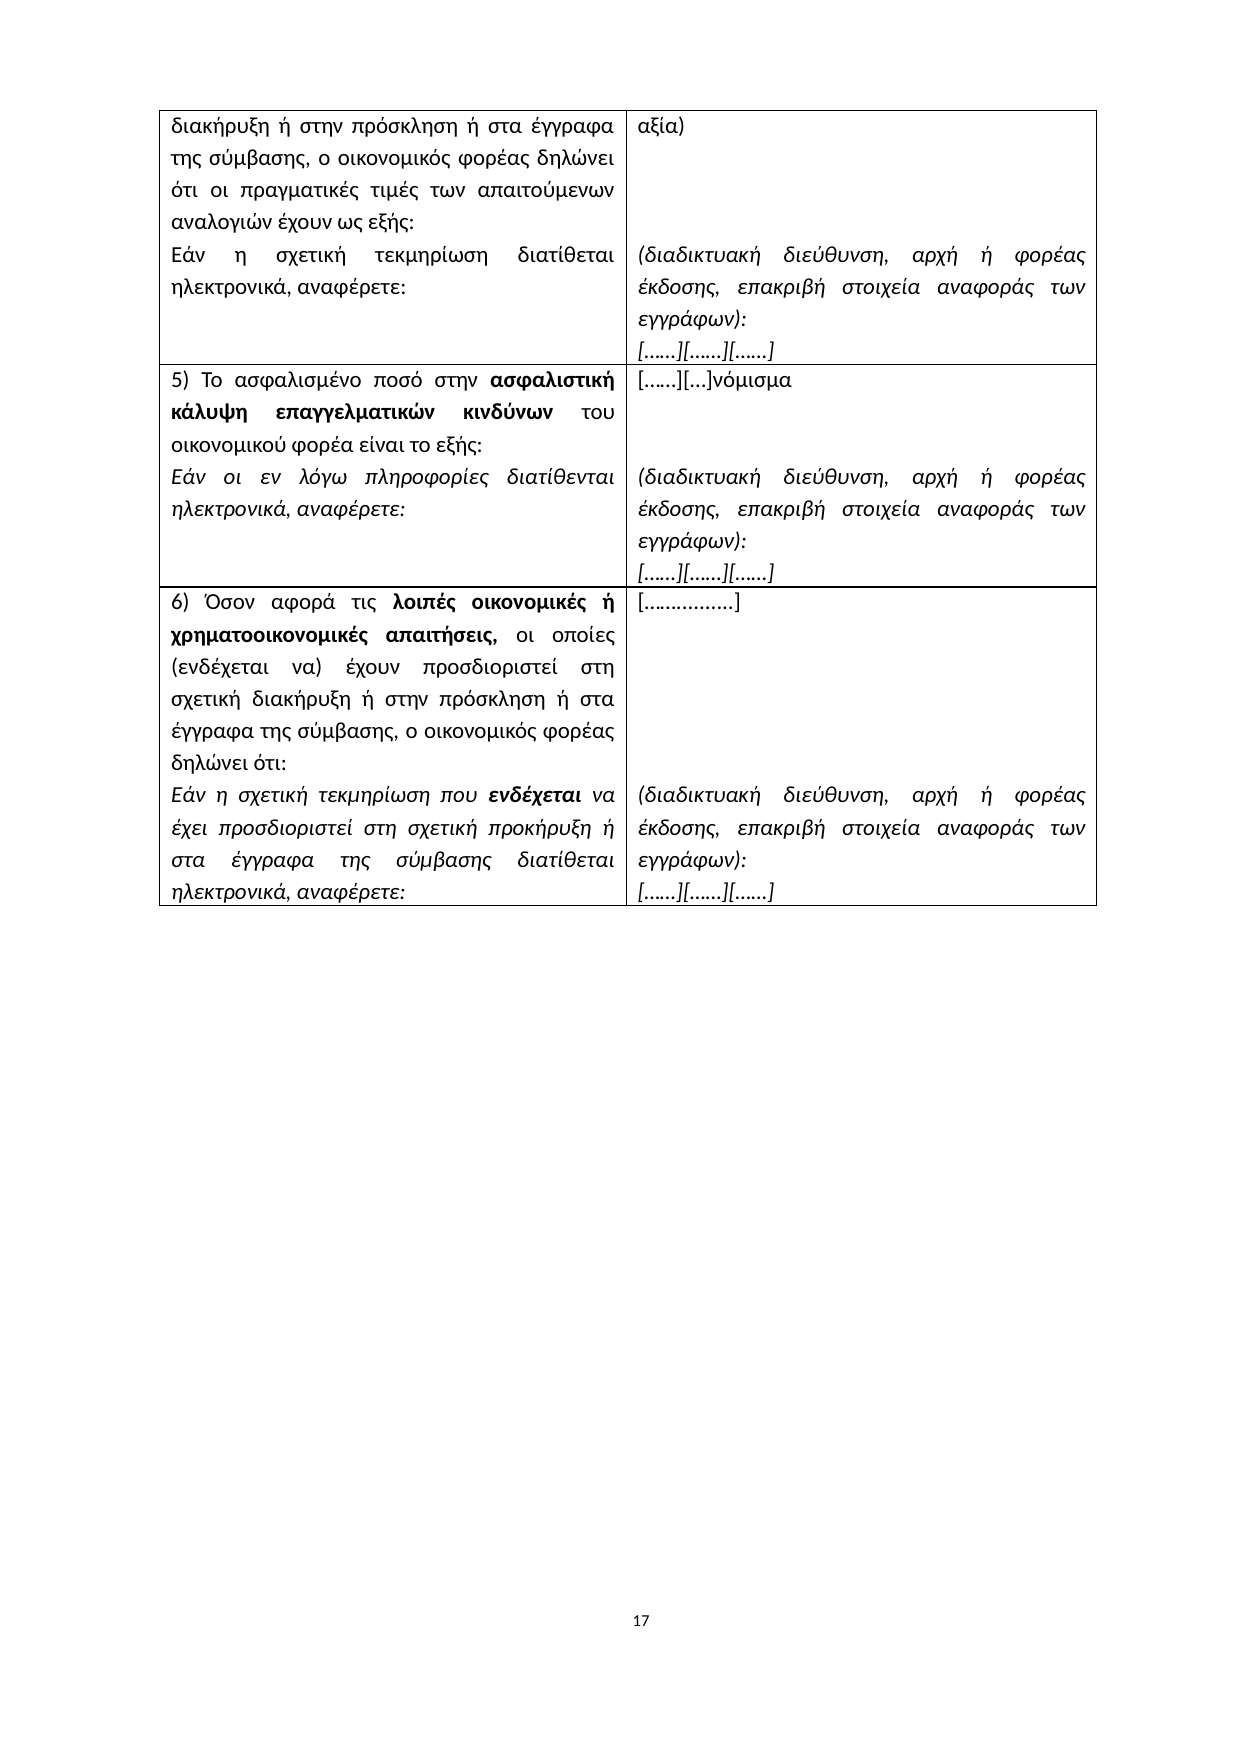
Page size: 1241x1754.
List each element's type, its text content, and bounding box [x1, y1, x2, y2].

table_cell αξία) (διαδικτυακή διεύθυνση, αρχή ή φορέας έκδοσης, επακριβή στοιχεία αναφοράς των εγγράφων): [……][……][……] [627, 111, 1096, 364]
table_cell [……..........] (διαδικτυακή διεύθυνση, αρχή ή φορέας έκδοσης, επακριβή στοιχεία αναφοράς των εγγράφων): [……][……][……] [627, 588, 1096, 905]
table_cell διακήρυξη ή στην πρόσκληση ή στα έγγραφα της σύμβασης, ο οικονομικός φορέας δηλώνει ότι οι πραγματικές τιμές των απαιτούμενων αναλογιών έχουν ως εξής: Εάν η σχετική τεκμηρίωση διατίθεται ηλεκτρονικά, αναφέρετε: [160, 111, 626, 364]
table_cell 5) Το ασφαλισμένο ποσό στην ασφαλιστική κάλυψη επαγγελματικών κινδύνων του οικονομικού φορέα είναι το εξής: Εάν οι εν λόγω πληροφορίες διατίθενται ηλεκτρονικά, αναφέρετε: [160, 365, 626, 586]
table_cell [……][…]νόμισμα (διαδικτυακή διεύθυνση, αρχή ή φορέας έκδοσης, επακριβή στοιχεία αναφοράς των εγγράφων): [……][……][……] [627, 365, 1096, 586]
table_cell 6) Όσον αφορά τις λοιπές οικονομικές ή χρηματοοικονομικές απαιτήσεις, οι οποίες (ενδέχεται να) έχουν προσδιοριστεί στη σχετική διακήρυξη ή στην πρόσκληση ή στα έγγραφα της σύμβασης, ο οικονομικός φορέας δηλώνει ότι: Εάν η σχετική τεκμηρίωση που ενδέχεται να έχει προσδιοριστεί στη σχετική προκήρυξη ή στα έγγραφα της σύμβασης διατίθεται ηλεκτρονικά, αναφέρετε: [160, 588, 626, 905]
